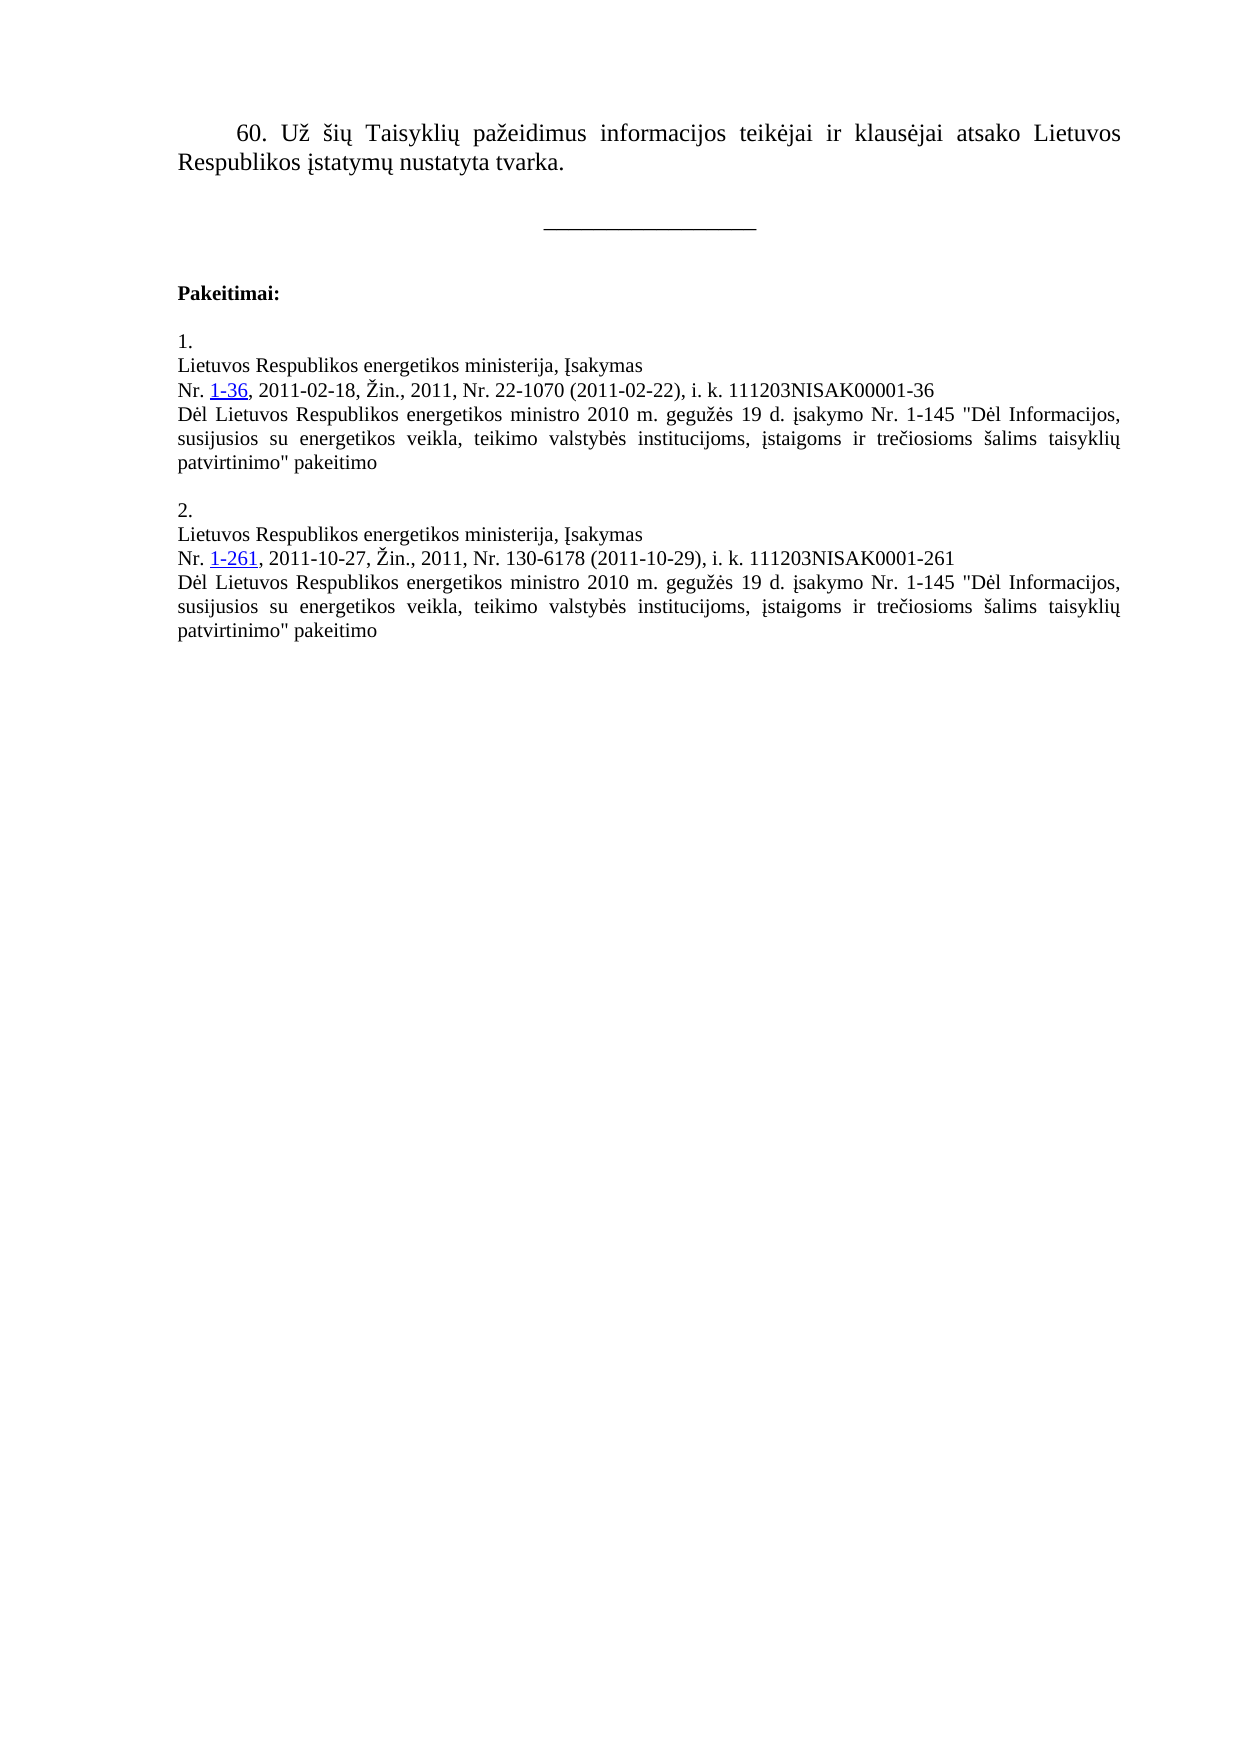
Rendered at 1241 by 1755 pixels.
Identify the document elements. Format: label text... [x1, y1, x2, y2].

text Lietuvos Respublikos energetikos ministerija, Įsakymas [177, 353, 1122, 377]
text Pakeitimai: [177, 281, 1122, 305]
text 2. [177, 498, 1122, 522]
text Dėl Lietuvos Respublikos energetikos ministro 2010 m. gegužės 19 d. įsakymo Nr. 1-145 "Dėl Informacijos, susijusios su energetikos veikla, teikimo valstybės institucijoms, įstaigoms ir trečiosioms šalims taisyklių patvirtinimo" pakeitimo [177, 570, 1122, 642]
text _________________ [177, 204, 1122, 233]
text Lietuvos Respublikos energetikos ministerija, Įsakymas [177, 522, 1122, 546]
text Nr. 1-261, 2011-10-27, Žin., 2011, Nr. 130-6178 (2011-10-29), i. k. 111203NISAK0001-261 [177, 546, 1122, 570]
text Nr. 1-36, 2011-02-18, Žin., 2011, Nr. 22-1070 (2011-02-22), i. k. 111203NISAK00001-36 [177, 377, 1122, 402]
text Dėl Lietuvos Respublikos energetikos ministro 2010 m. gegužės 19 d. įsakymo Nr. 1-145 "Dėl Informacijos, susijusios su energetikos veikla, teikimo valstybės institucijoms, įstaigoms ir trečiosioms šalims taisyklių patvirtinimo" pakeitimo [177, 402, 1122, 474]
text 60. Už šių Taisyklių pažeidimus informacijos teikėjai ir klausėjai atsako Lietuvos Respublikos įstatymų nustatyta tvarka. [177, 118, 1122, 176]
text 1. [177, 329, 1122, 353]
